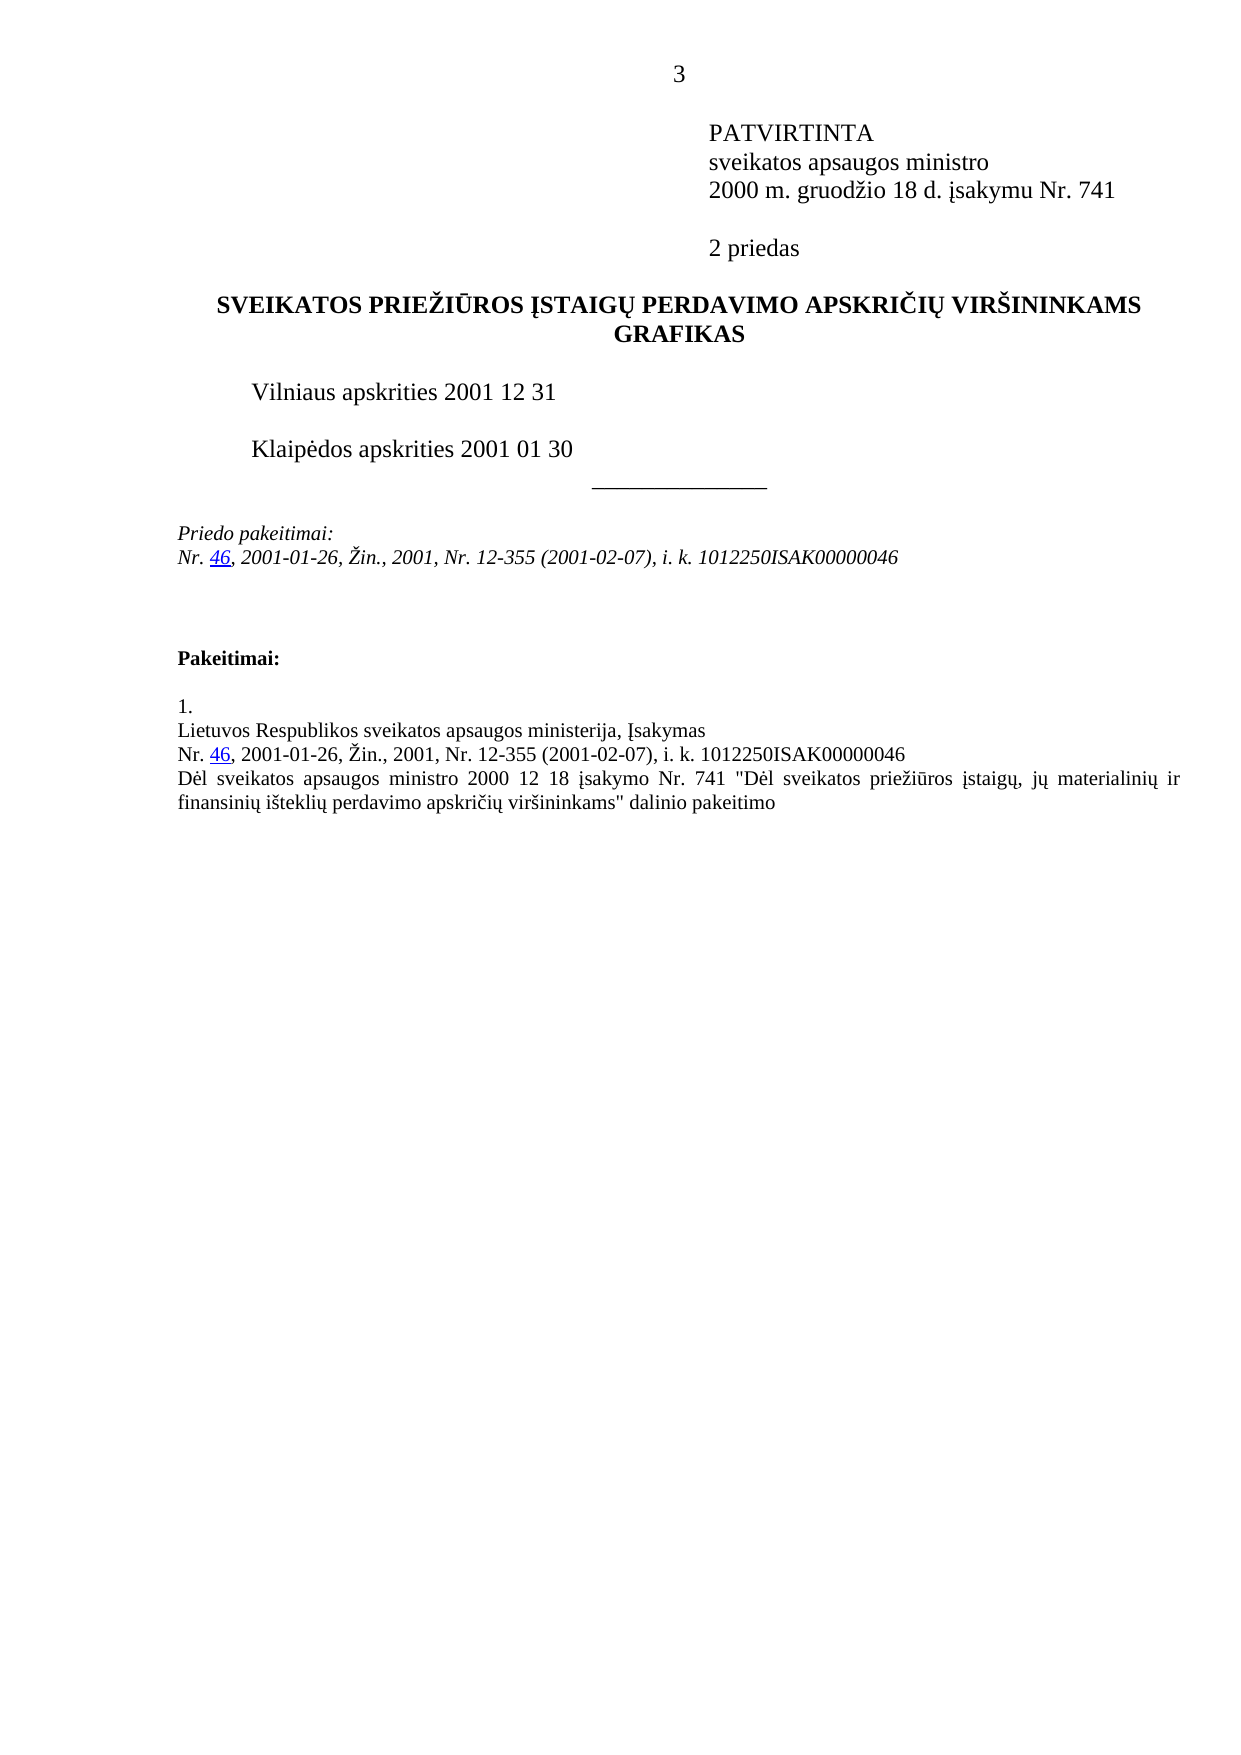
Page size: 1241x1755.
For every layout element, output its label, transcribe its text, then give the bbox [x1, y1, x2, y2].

text Nr. 46, 2001-01-26, Žin., 2001, Nr. 12-355 (2001-02-07), i. k. 1012250ISAK00000046 [177, 742, 1181, 766]
text Dėl sveikatos apsaugos ministro 2000 12 18 įsakymo Nr. 741 "Dėl sveikatos priežiūros įstaigų, jų materialinių ir finansinių išteklių perdavimo apskričių viršininkams" dalinio pakeitimo [177, 766, 1181, 814]
text 2000 m. gruodžio 18 d. įsakymu Nr. 741 [177, 176, 1181, 204]
text Klaipėdos apskrities 2001 01 30 [177, 434, 1181, 463]
text sveikatos apsaugos ministro [177, 147, 1181, 176]
text ______________ [177, 463, 1181, 492]
text SVEIKATOS PRIEŽIŪROS ĮSTAIGŲ PERDAVIMO APSKRIČIŲ VIRŠININKAMS GRAFIKAS [177, 291, 1181, 348]
text 1. [177, 694, 1181, 718]
text 2 priedas [177, 233, 1181, 262]
text Priedo pakeitimai: [177, 521, 1181, 545]
text Vilniaus apskrities 2001 12 31 [177, 377, 1181, 406]
text Lietuvos Respublikos sveikatos apsaugos ministerija, Įsakymas [177, 718, 1181, 742]
text Nr. 46, 2001-01-26, Žin., 2001, Nr. 12-355 (2001-02-07), i. k. 1012250ISAK00000046 [177, 545, 1181, 569]
text PATVIRTINTA [709, 118, 1181, 147]
text Pakeitimai: [177, 646, 1181, 670]
